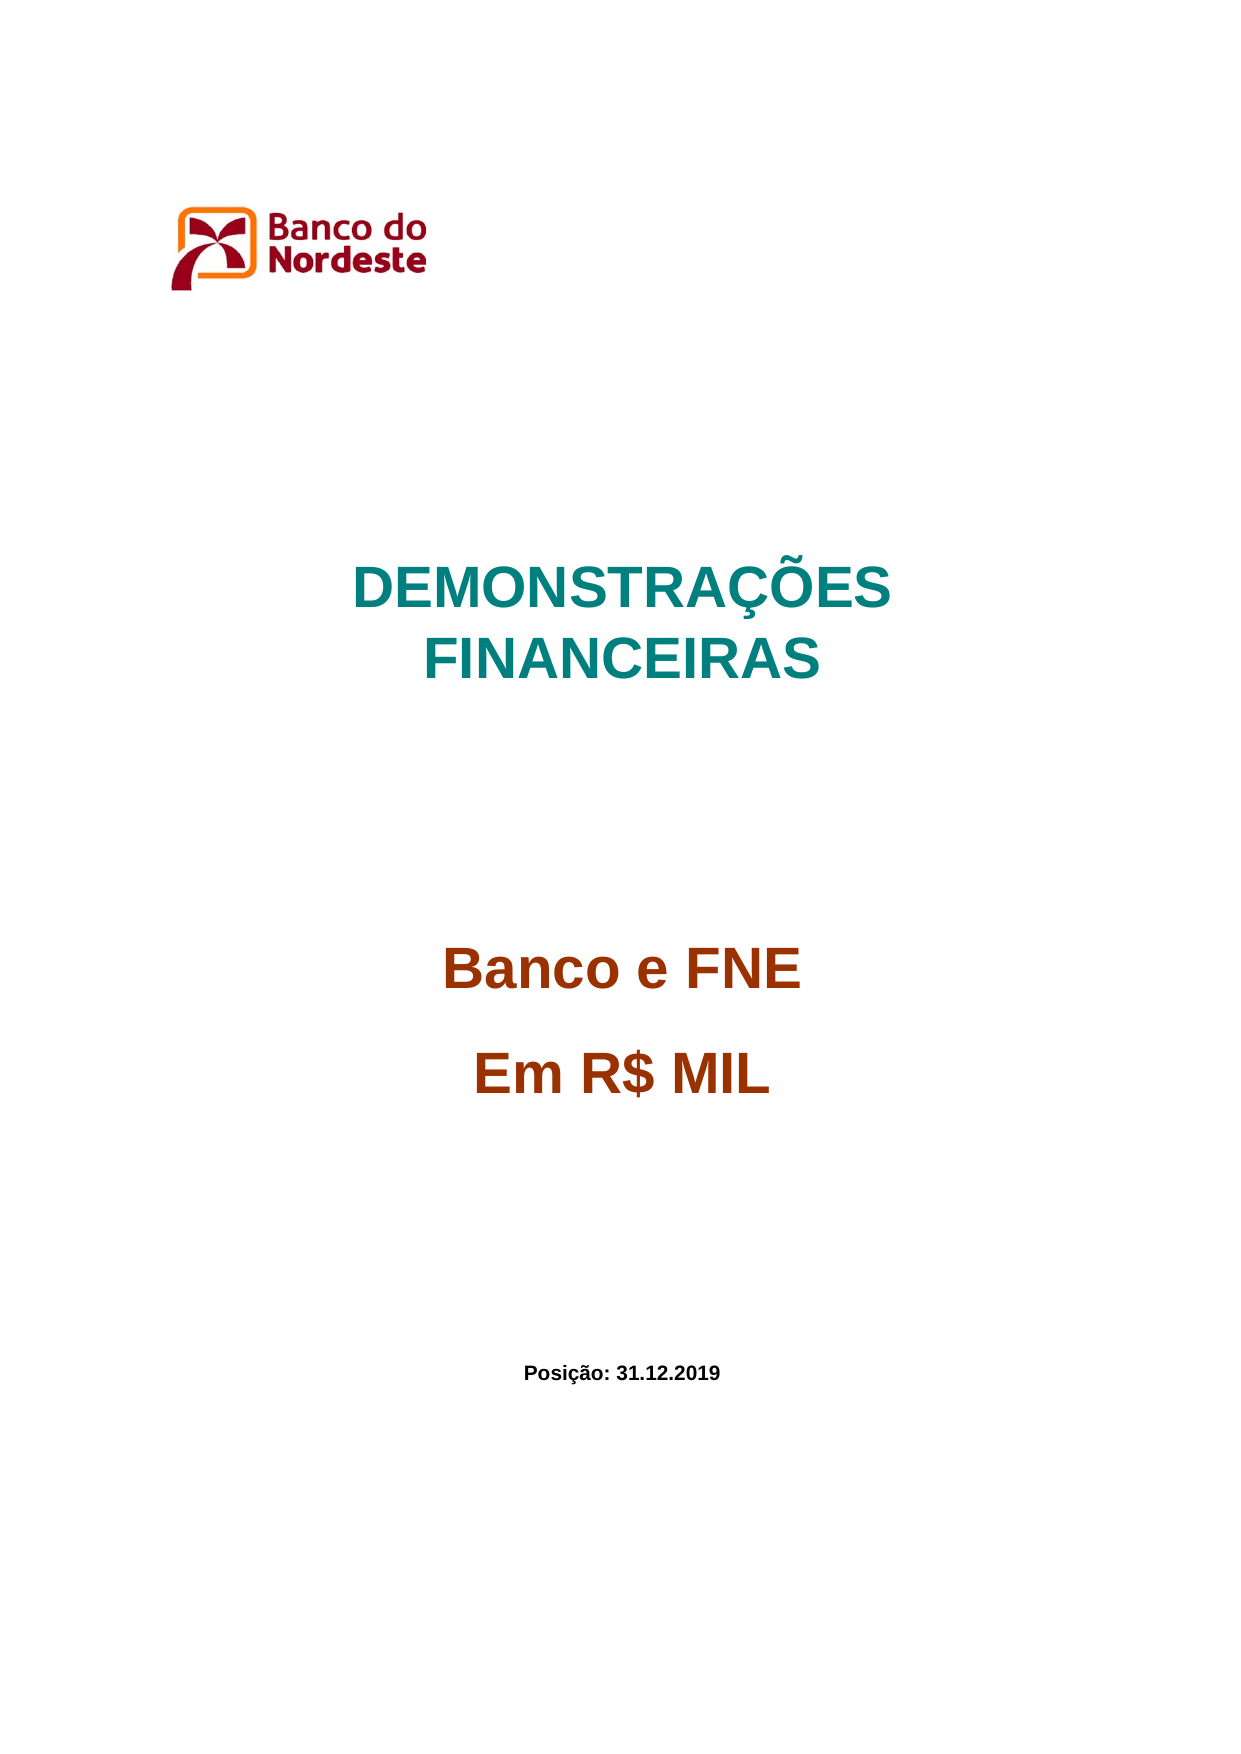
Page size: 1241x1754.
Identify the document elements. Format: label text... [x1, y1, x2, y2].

picture [171, 206, 427, 291]
subtitle Posição: 31.12.2019 [255, 1361, 989, 1384]
subtitle DEMONSTRAÇÕES FINANCEIRAS [255, 553, 989, 691]
text Banco e FNE Em R$ MIL [442, 934, 803, 1106]
